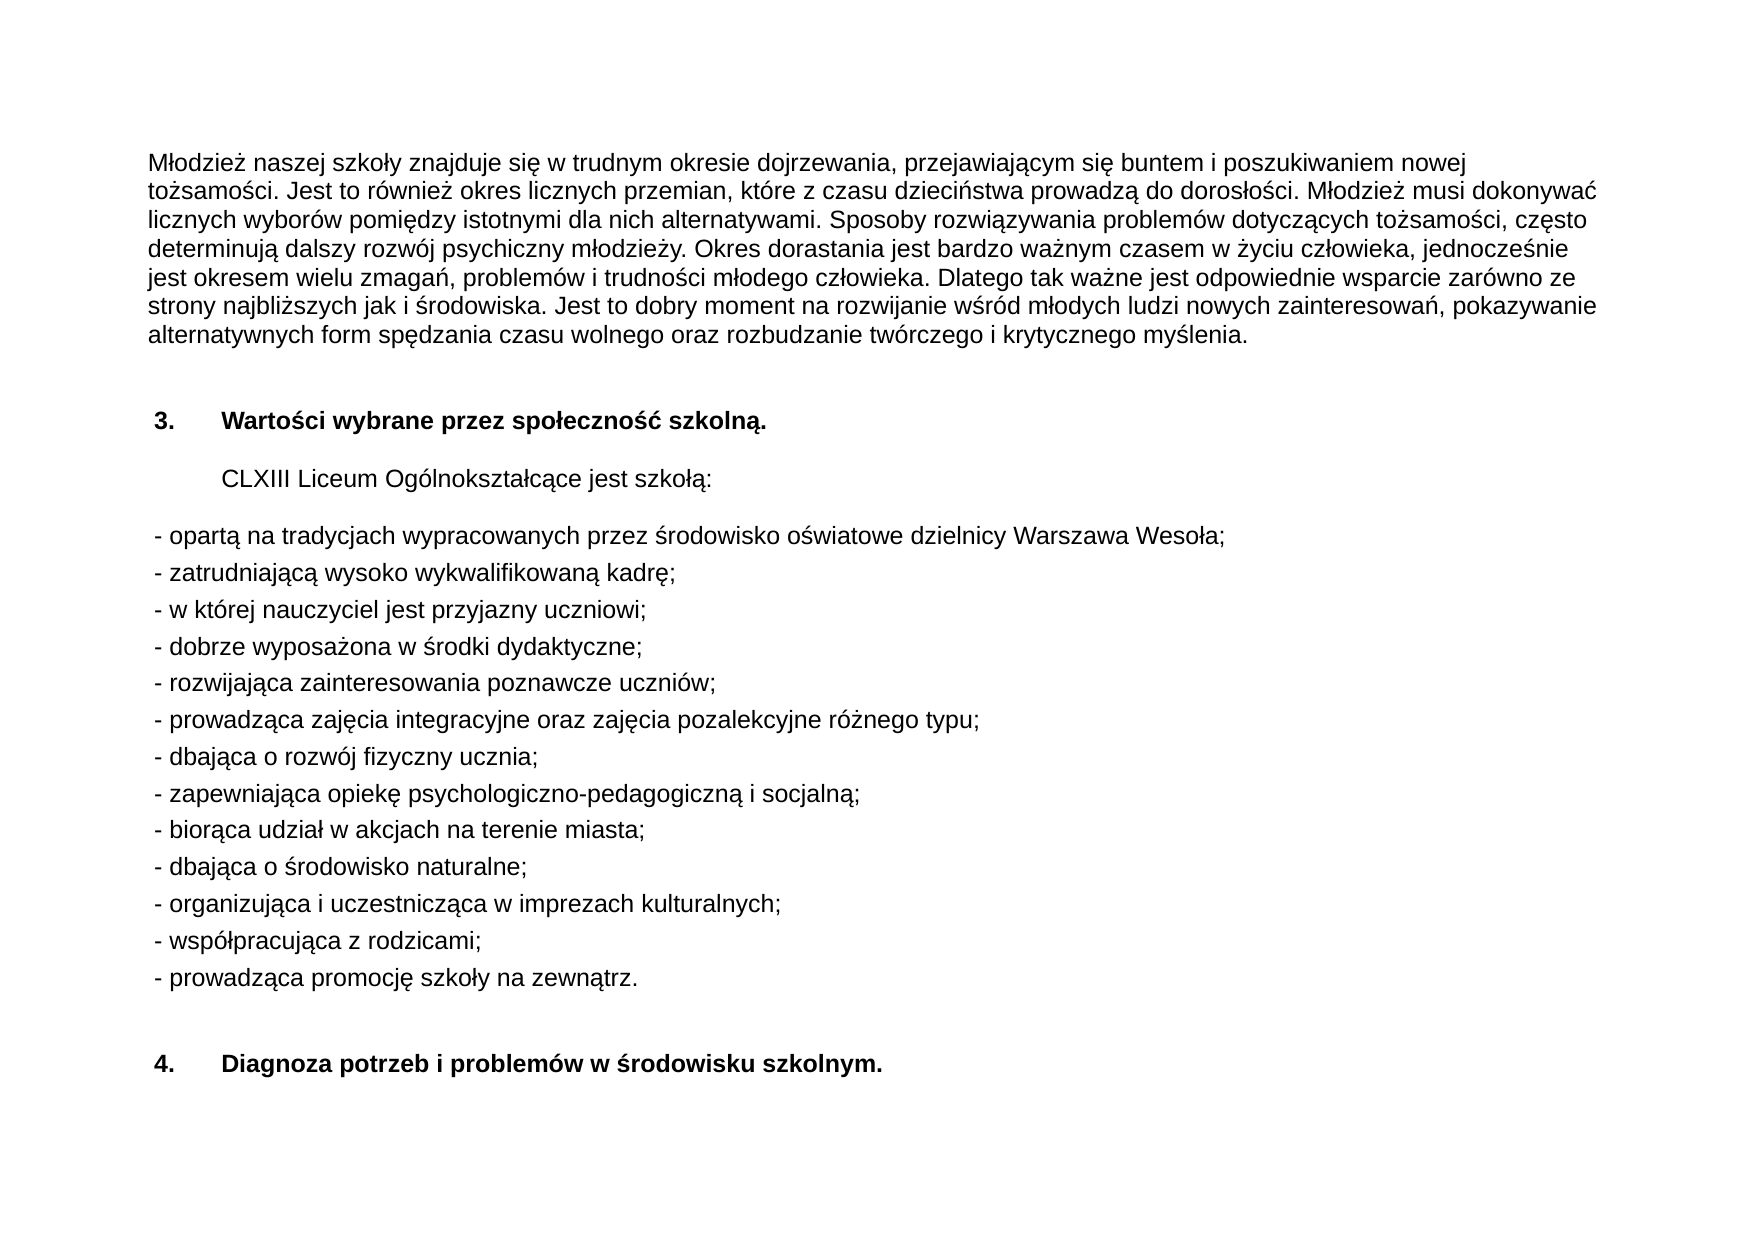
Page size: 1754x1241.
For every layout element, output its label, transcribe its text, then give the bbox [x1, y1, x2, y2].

text - zatrudniającą wysoko wykwalifikowaną kadrę; [154, 558, 1606, 587]
text CLXIII Liceum Ogólnokształcące jest szkołą: [221, 464, 1606, 493]
text - prowadząca zajęcia integracyjne oraz zajęcia pozalekcyjne różnego typu; [154, 705, 1606, 734]
text - współpracująca z rodzicami; [154, 926, 1606, 954]
text - organizująca i uczestnicząca w imprezach kulturalnych; [154, 889, 1606, 918]
text - opartą na tradycjach wypracowanych przez środowisko oświatowe dzielnicy Warszawa Wesoła; [154, 521, 1606, 550]
text - prowadząca promocję szkoły na zewnątrz. [154, 963, 1606, 991]
text - dbająca o rozwój fizyczny ucznia; [154, 742, 1606, 771]
text - rozwijająca zainteresowania poznawcze uczniów; [154, 668, 1606, 697]
list Diagnoza potrzeb i problemów w środowisku szkolnym. [154, 1049, 1606, 1078]
text - biorąca udział w akcjach na terenie miasta; [154, 816, 1606, 844]
text - dobrze wyposażona w środki dydaktyczne; [154, 632, 1606, 660]
text - dbająca o środowisko naturalne; [154, 852, 1606, 881]
text - w której nauczyciel jest przyjazny uczniowi; [154, 595, 1606, 624]
list Wartości wybrane przez społeczność szkolną. [154, 406, 1606, 435]
text - zapewniająca opiekę psychologiczno-pedagogiczną i socjalną; [154, 779, 1606, 807]
text Młodzież naszej szkoły znajduje się w trudnym okresie dojrzewania, przejawiającym się buntem i poszukiwaniem nowej tożsamości. Jest to również okres licznych przemian, które z czasu dzieciństwa prowadzą do dorosłości. Młodzież musi dokonywać licznych wyborów pomiędzy istotnymi dla nich alternatywami. Sposoby rozwiązywania problemów dotyczących tożsamości, często determinują dalszy rozwój psychiczny młodzieży. Okres dorastania jest bardzo ważnym czasem w życiu człowieka, jednocześnie jest okresem wielu zmagań, problemów i trudności młodego człowieka. Dlatego tak ważne jest odpowiednie wsparcie zarówno ze strony najbliższych jak i środowiska. Jest to dobry moment na rozwijanie wśród młodych ludzi nowych zainteresowań, pokazywanie alternatywnych form spędzania czasu wolnego oraz rozbudzanie twórczego i krytycznego myślenia. [148, 148, 1606, 349]
